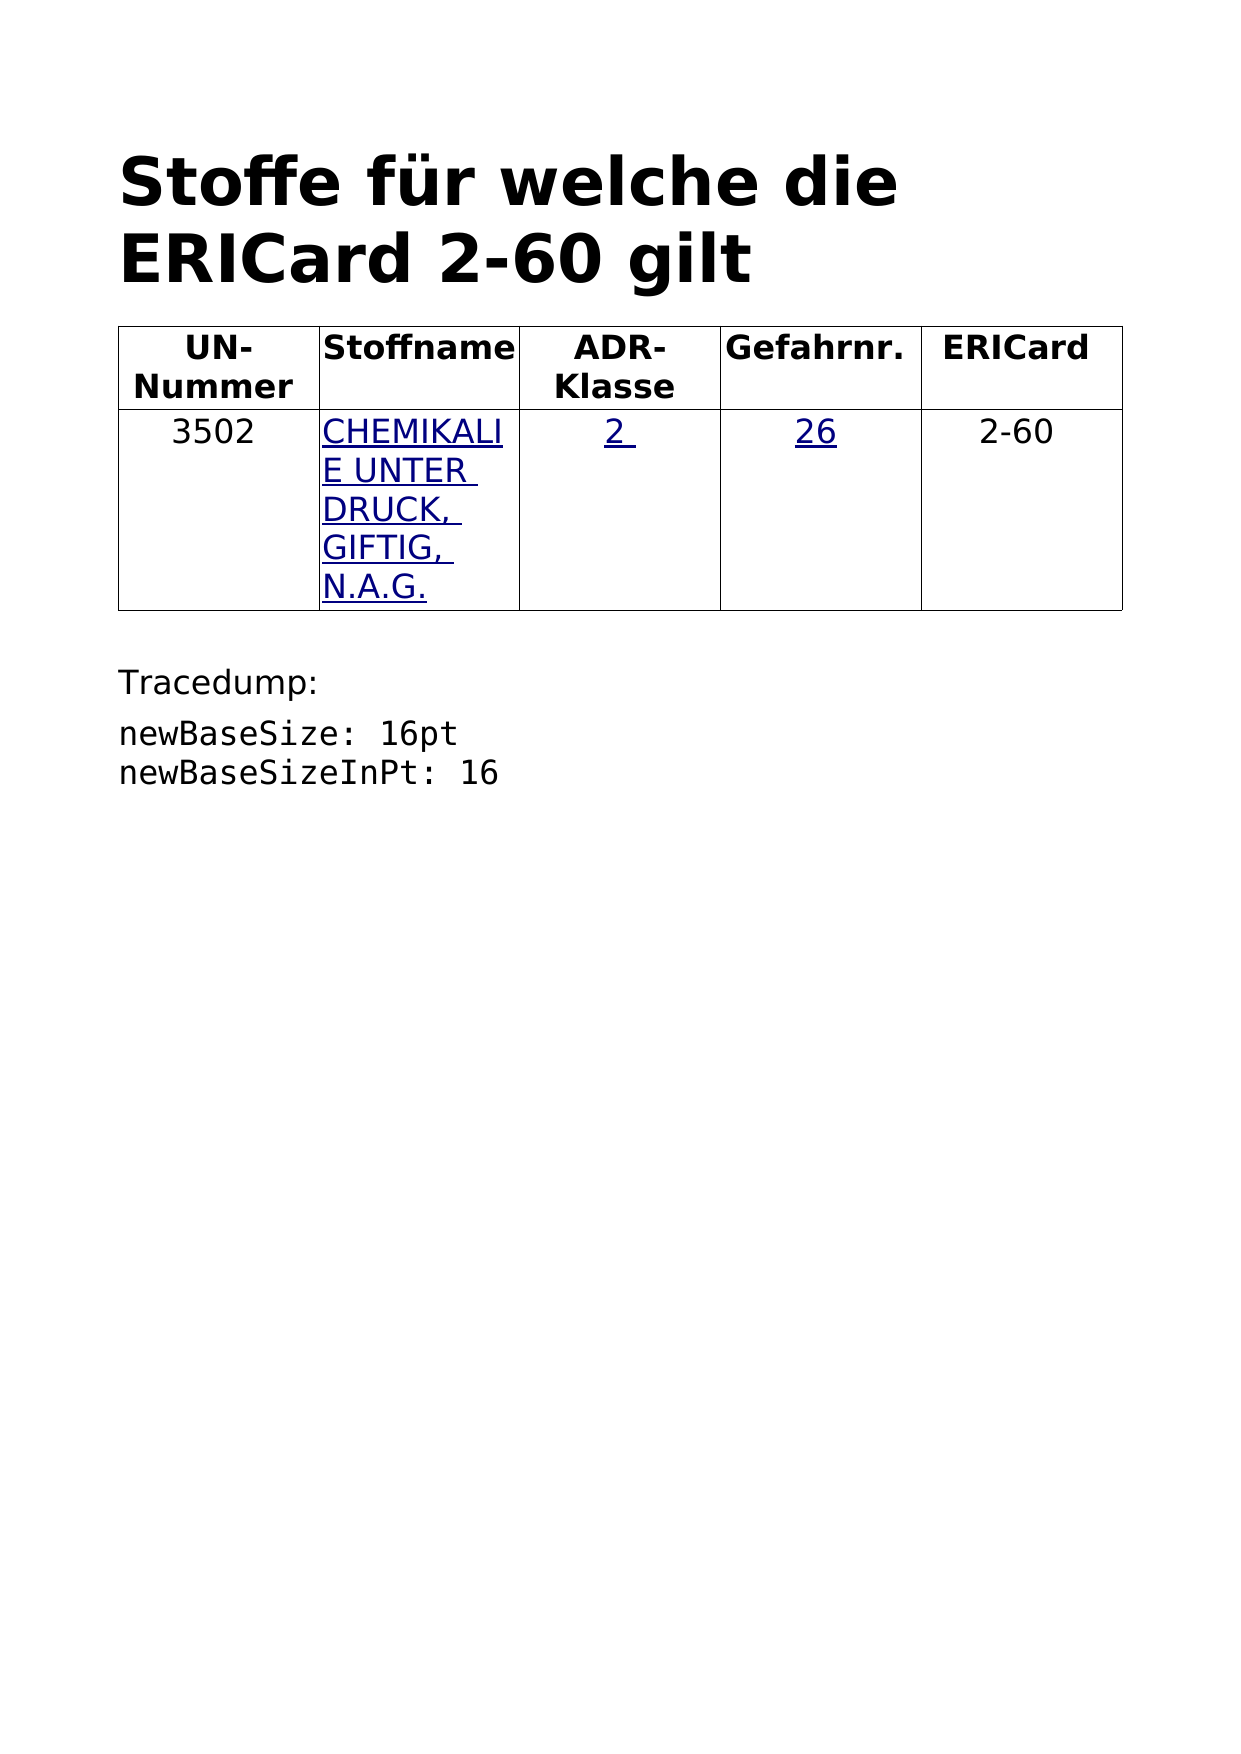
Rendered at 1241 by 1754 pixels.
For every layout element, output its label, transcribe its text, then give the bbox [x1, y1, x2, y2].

table_header ADR-Klasse [520, 327, 720, 409]
table_header Gefahrnr. [721, 327, 921, 409]
table_cell CHEMIKALIE UNTER DRUCK, GIFTIG, N.A.G. [320, 410, 519, 609]
text Tracedump: [118, 624, 1122, 702]
table_header ERICard [922, 327, 1122, 409]
table_header Stoffname [320, 327, 519, 409]
table_header UN-Nummer [119, 327, 319, 409]
text newBaseSize: 16pt newBaseSizeInPt: 16 [118, 714, 1122, 792]
table_cell 3502 [119, 410, 319, 609]
table_cell 2-60 [922, 410, 1122, 609]
table_cell 26 [721, 410, 921, 609]
subtitle Stoffe für welche die ERICard 2-60 gilt [118, 143, 1122, 298]
table_cell 2 [520, 410, 720, 609]
